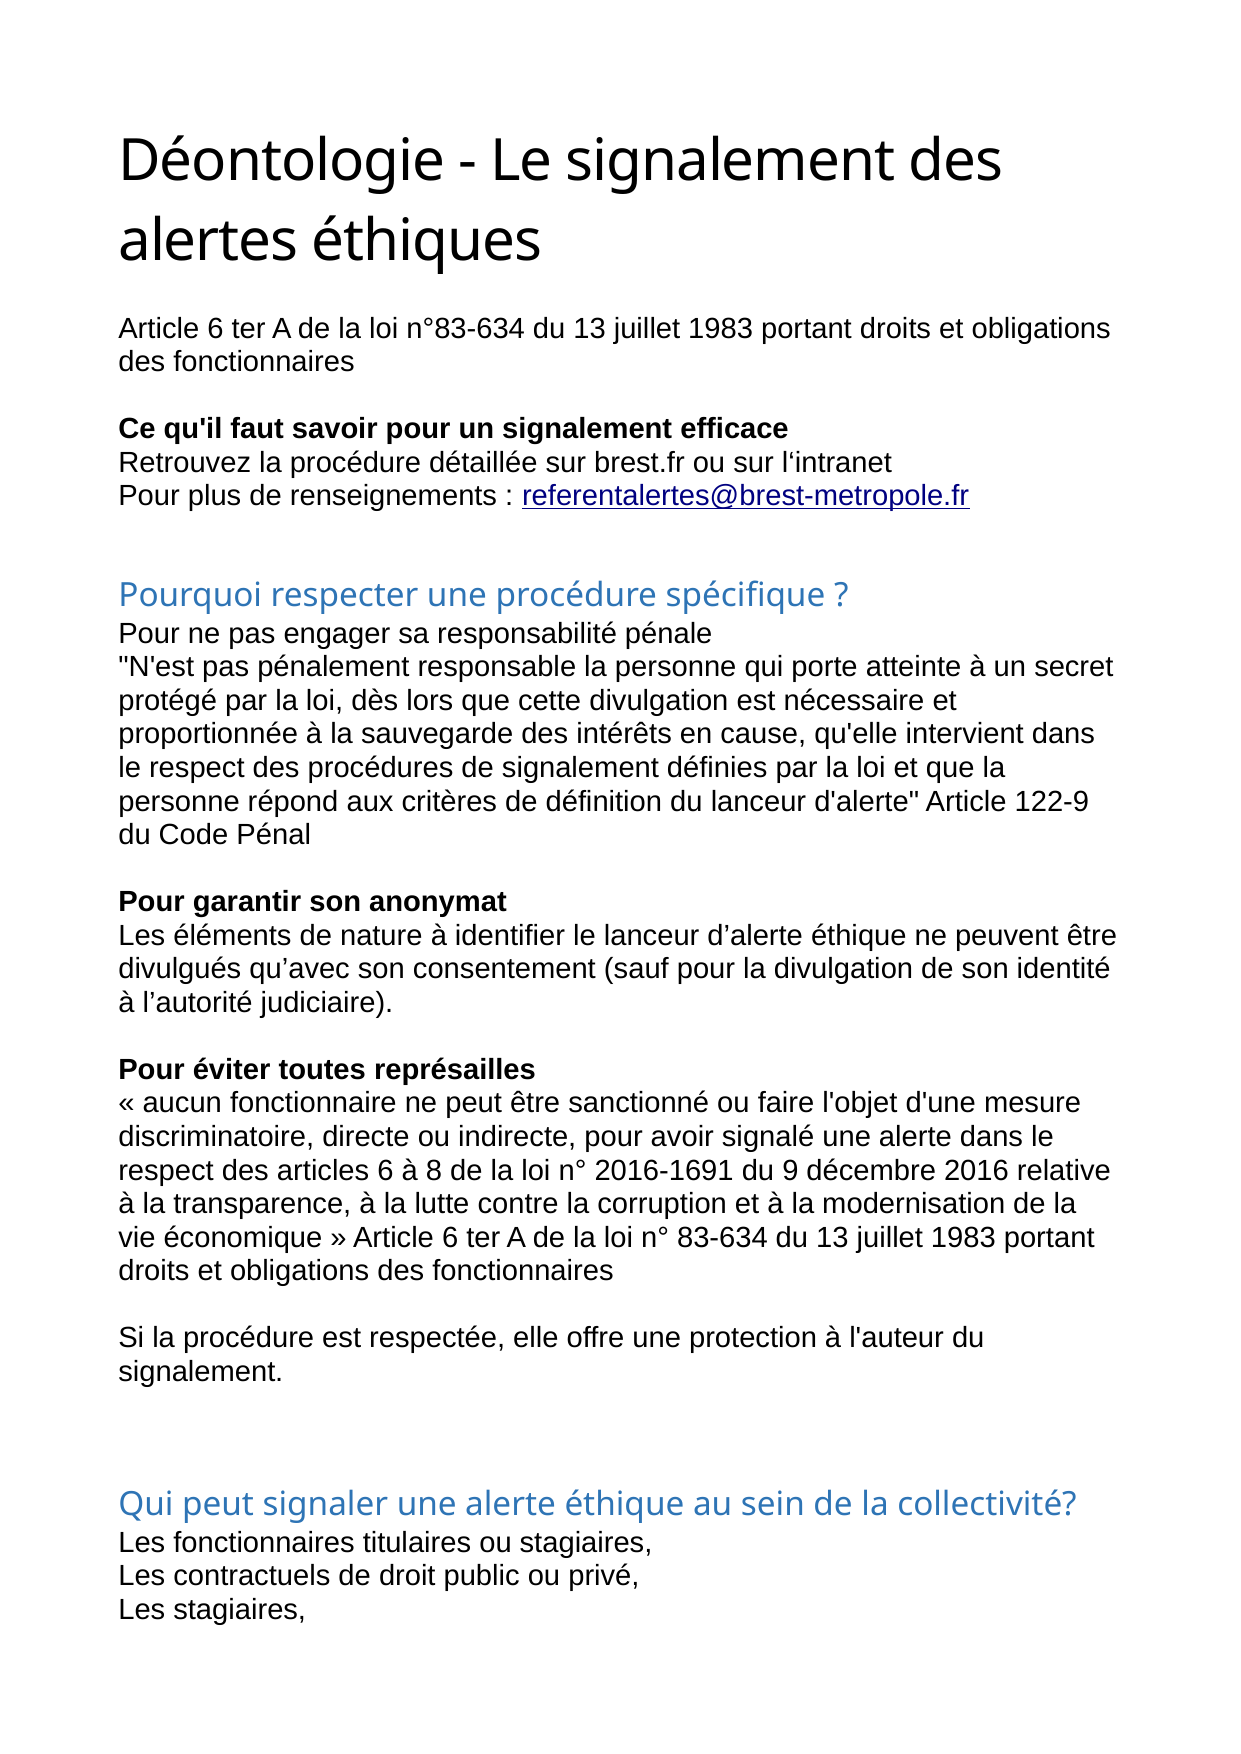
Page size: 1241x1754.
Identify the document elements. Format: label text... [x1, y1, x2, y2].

text Article 6 ter A de la loi n°83-634 du 13 juillet 1983 portant droits et obligations des fonctionnaires [118, 311, 1122, 378]
subtitle Qui peut signaler une alerte éthique au sein de la collectivité? [118, 1479, 1122, 1525]
text Déontologie - Le signalement des alertes éthiques [118, 118, 1122, 277]
text Pour garantir son anonymat [118, 884, 1122, 918]
text Retrouvez la procédure détaillée sur brest.fr ou sur l‘intranet [118, 445, 1122, 478]
text Les fonctionnaires titulaires ou stagiaires, [118, 1525, 1122, 1558]
text Les stagiaires, [118, 1592, 1122, 1625]
text Les éléments de nature à identifier le lanceur d’alerte éthique ne peuvent être divulgués qu’avec son consentement (sauf pour la divulgation de son identité à l’autorité judiciaire). [118, 918, 1122, 1018]
text Si la procédure est respectée, elle offre une protection à l'auteur du signalement. [118, 1320, 1122, 1387]
text Pour éviter toutes représailles [118, 1052, 1122, 1085]
text Ce qu'il faut savoir pour un signalement efficace [118, 411, 1122, 445]
text Les contractuels de droit public ou privé, [118, 1558, 1122, 1592]
text Pour plus de renseignements : referentalertes@brest-metropole.fr [118, 478, 1122, 512]
text Pour ne pas engager sa responsabilité pénale [118, 616, 1122, 649]
text "N'est pas pénalement responsable la personne qui porte atteinte à un secret protégé par la loi, dès lors que cette divulgation est nécessaire et proportionnée à la sauvegarde des intérêts en cause, qu'elle intervient dans le respect des procédures de signalement définies par la loi et que la personne répond aux critères de définition du lanceur d'alerte" Article 122-9 du Code Pénal [118, 649, 1122, 851]
subtitle Pourquoi respecter une procédure spécifique ? [118, 570, 1122, 616]
text « aucun fonctionnaire ne peut être sanctionné ou faire l'objet d'une mesure discriminatoire, directe ou indirecte, pour avoir signalé une alerte dans le respect des articles 6 à 8 de la loi n° 2016-1691 du 9 décembre 2016 relative à la transparence, à la lutte contre la corruption et à la modernisation de la vie économique » Article 6 ter A de la loi n° 83-634 du 13 juillet 1983 portant droits et obligations des fonctionnaires [118, 1085, 1122, 1287]
